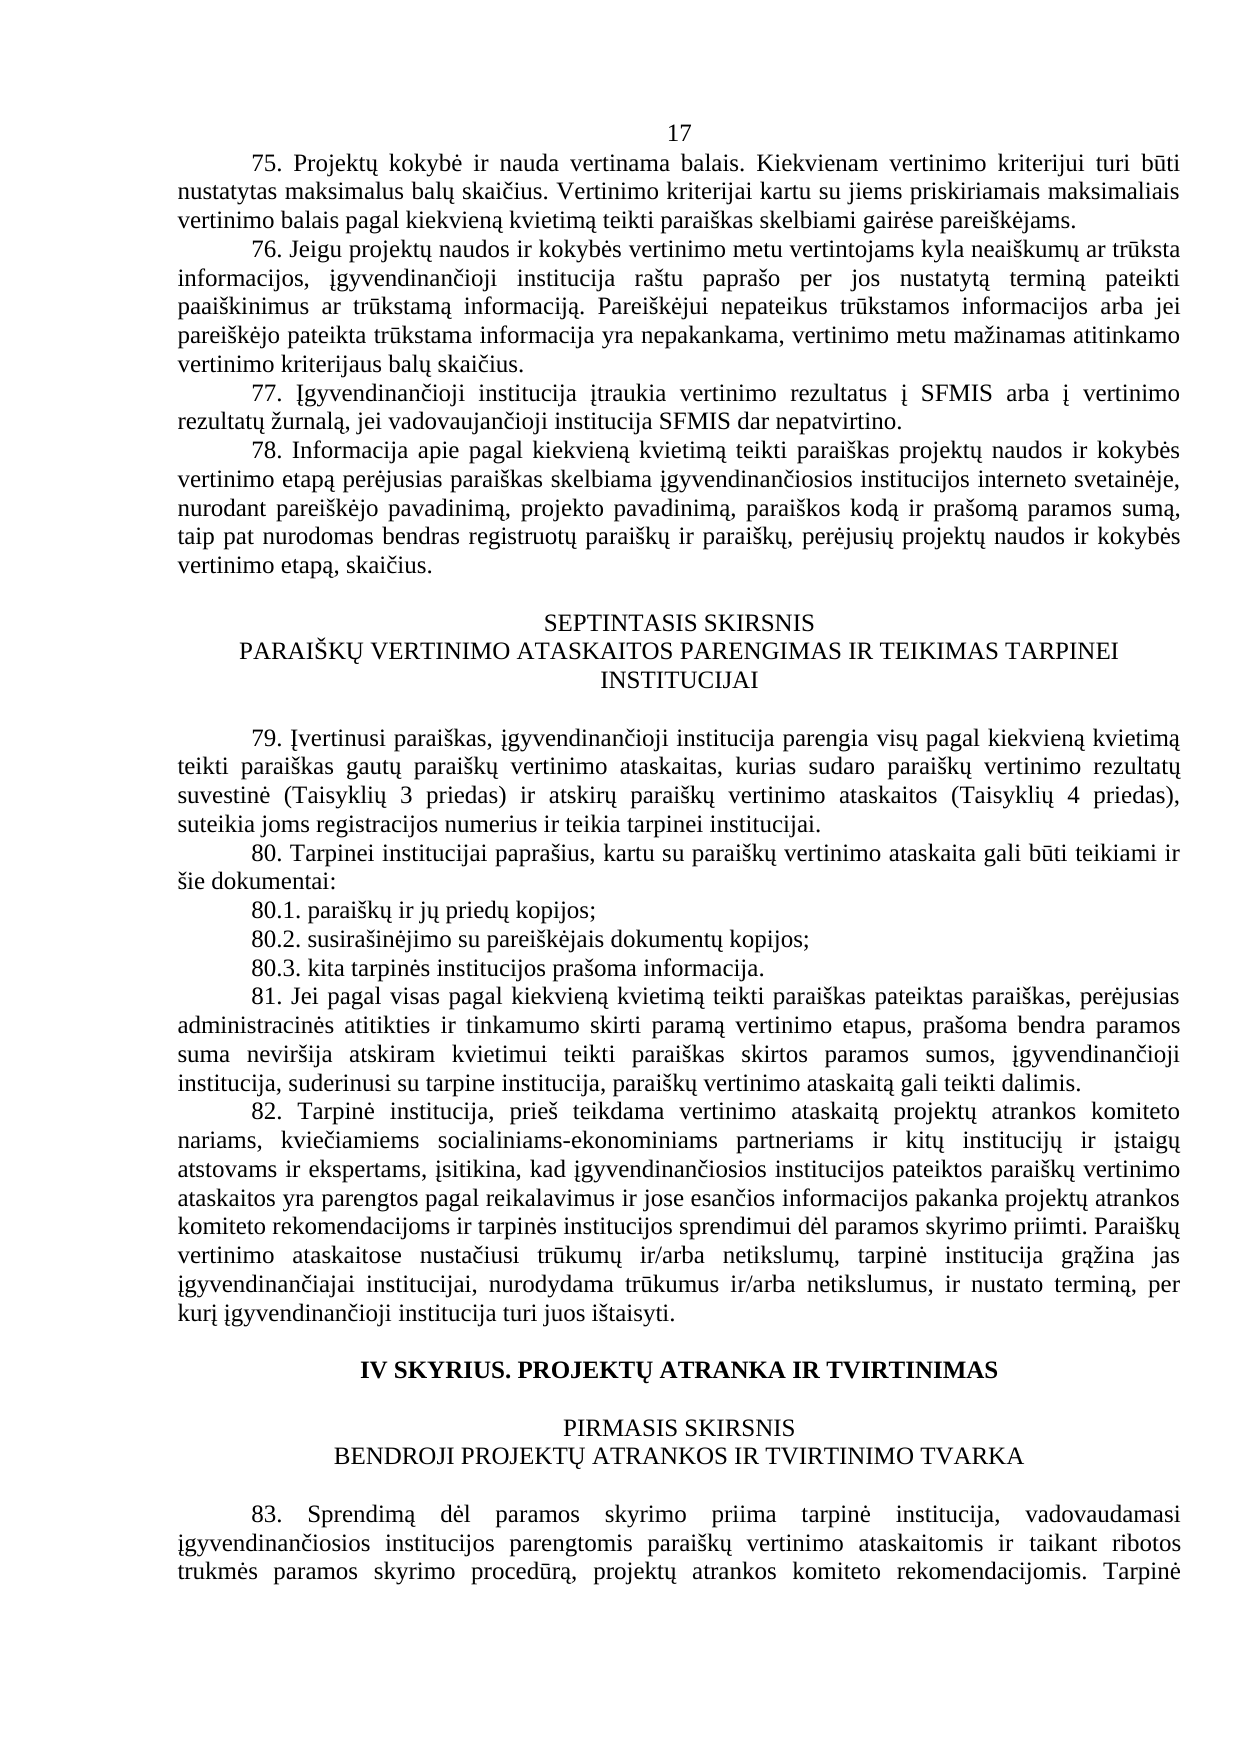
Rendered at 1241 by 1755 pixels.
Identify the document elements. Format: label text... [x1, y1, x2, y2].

text 80.2. susirašinėjimo su pareiškėjais dokumentų kopijos; [177, 924, 1181, 953]
text 80.3. kita tarpinės institucijos prašoma informacija. [177, 953, 1181, 981]
text BENDROJI PROJEKTŲ ATRANKOS IR TVIRTINIMO TVARKA [177, 1441, 1181, 1470]
text 81. Jei pagal visas pagal kiekvieną kvietimą teikti paraiškas pateiktas paraiškas, perėjusias administracinės atitikties ir tinkamumo skirti paramą vertinimo etapus, prašoma bendra paramos suma neviršija atskiram kvietimui teikti paraiškas skirtos paramos sumos, įgyvendinančioji institucija, suderinusi su tarpine institucija, paraiškų vertinimo ataskaitą gali teikti dalimis. [177, 981, 1181, 1096]
text 77. Įgyvendinančioji institucija įtraukia vertinimo rezultatus į SFMIS arba į vertinimo rezultatų žurnalą, jei vadovaujančioji institucija SFMIS dar nepatvirtino. [177, 378, 1181, 435]
text 82. Tarpinė institucija, prieš teikdama vertinimo ataskaitą projektų atrankos komiteto nariams, kviečiamiems socialiniams-ekonominiams partneriams ir kitų institucijų ir įstaigų atstovams ir ekspertams, įsitikina, kad įgyvendinančiosios institucijos pateiktos paraiškų vertinimo ataskaitos yra parengtos pagal reikalavimus ir jose esančios informacijos pakanka projektų atrankos komiteto rekomendacijoms ir tarpinės institucijos sprendimui dėl paramos skyrimo priimti. Paraiškų vertinimo ataskaitose nustačiusi trūkumų ir/arba netikslumų, tarpinė institucija grąžina jas įgyvendinančiajai institucijai, nurodydama trūkumus ir/arba netikslumus, ir nustato terminą, per kurį įgyvendinančioji institucija turi juos ištaisyti. [177, 1096, 1181, 1326]
text PIRMASIS SKIRSNIS [177, 1413, 1181, 1441]
text PARAIŠKŲ VERTINIMO ATASKAITOS PARENGIMAS IR TEIKIMAS TARPINEI INSTITUCIJAI [177, 636, 1181, 694]
text 83. Sprendimą dėl paramos skyrimo priima tarpinė institucija, vadovaudamasi įgyvendinančiosios institucijos parengtomis paraiškų vertinimo ataskaitomis ir taikant ribotos trukmės paramos skyrimo procedūrą, projektų atrankos komiteto rekomendacijomis. Tarpinė [177, 1499, 1181, 1585]
text 79. Įvertinusi paraiškas, įgyvendinančioji institucija parengia visų pagal kiekvieną kvietimą teikti paraiškas gautų paraiškų vertinimo ataskaitas, kurias sudaro paraiškų vertinimo rezultatų suvestinė (Taisyklių 3 priedas) ir atskirų paraiškų vertinimo ataskaitos (Taisyklių 4 priedas), suteikia joms registracijos numerius ir teikia tarpinei institucijai. [177, 723, 1181, 838]
text 80. Tarpinei institucijai paprašius, kartu su paraiškų vertinimo ataskaita gali būti teikiami ir šie dokumentai: [177, 838, 1181, 895]
text 80.1. paraiškų ir jų priedų kopijos; [177, 895, 1181, 924]
text 75. Projektų kokybė ir nauda vertinama balais. Kiekvienam vertinimo kriterijui turi būti nustatytas maksimalus balų skaičius. Vertinimo kriterijai kartu su jiems priskiriamais maksimaliais vertinimo balais pagal kiekvieną kvietimą teikti paraiškas skelbiami gairėse pareiškėjams. [177, 148, 1181, 234]
text 76. Jeigu projektų naudos ir kokybės vertinimo metu vertintojams kyla neaiškumų ar trūksta informacijos, įgyvendinančioji institucija raštu paprašo per jos nustatytą terminą pateikti paaiškinimus ar trūkstamą informaciją. Pareiškėjui nepateikus trūkstamos informacijos arba jei pareiškėjo pateikta trūkstama informacija yra nepakankama, vertinimo metu mažinamas atitinkamo vertinimo kriterijaus balų skaičius. [177, 234, 1181, 378]
text IV SKYRIUS. Projektų atranka ir tvirtinimas [177, 1355, 1181, 1384]
text SEPTINTASIS SKIRSNIS [177, 608, 1181, 636]
text 78. Informacija apie pagal kiekvieną kvietimą teikti paraiškas projektų naudos ir kokybės vertinimo etapą perėjusias paraiškas skelbiama įgyvendinančiosios institucijos interneto svetainėje, nurodant pareiškėjo pavadinimą, projekto pavadinimą, paraiškos kodą ir prašomą paramos sumą, taip pat nurodomas bendras registruotų paraiškų ir paraiškų, perėjusių projektų naudos ir kokybės vertinimo etapą, skaičius. [177, 435, 1181, 579]
